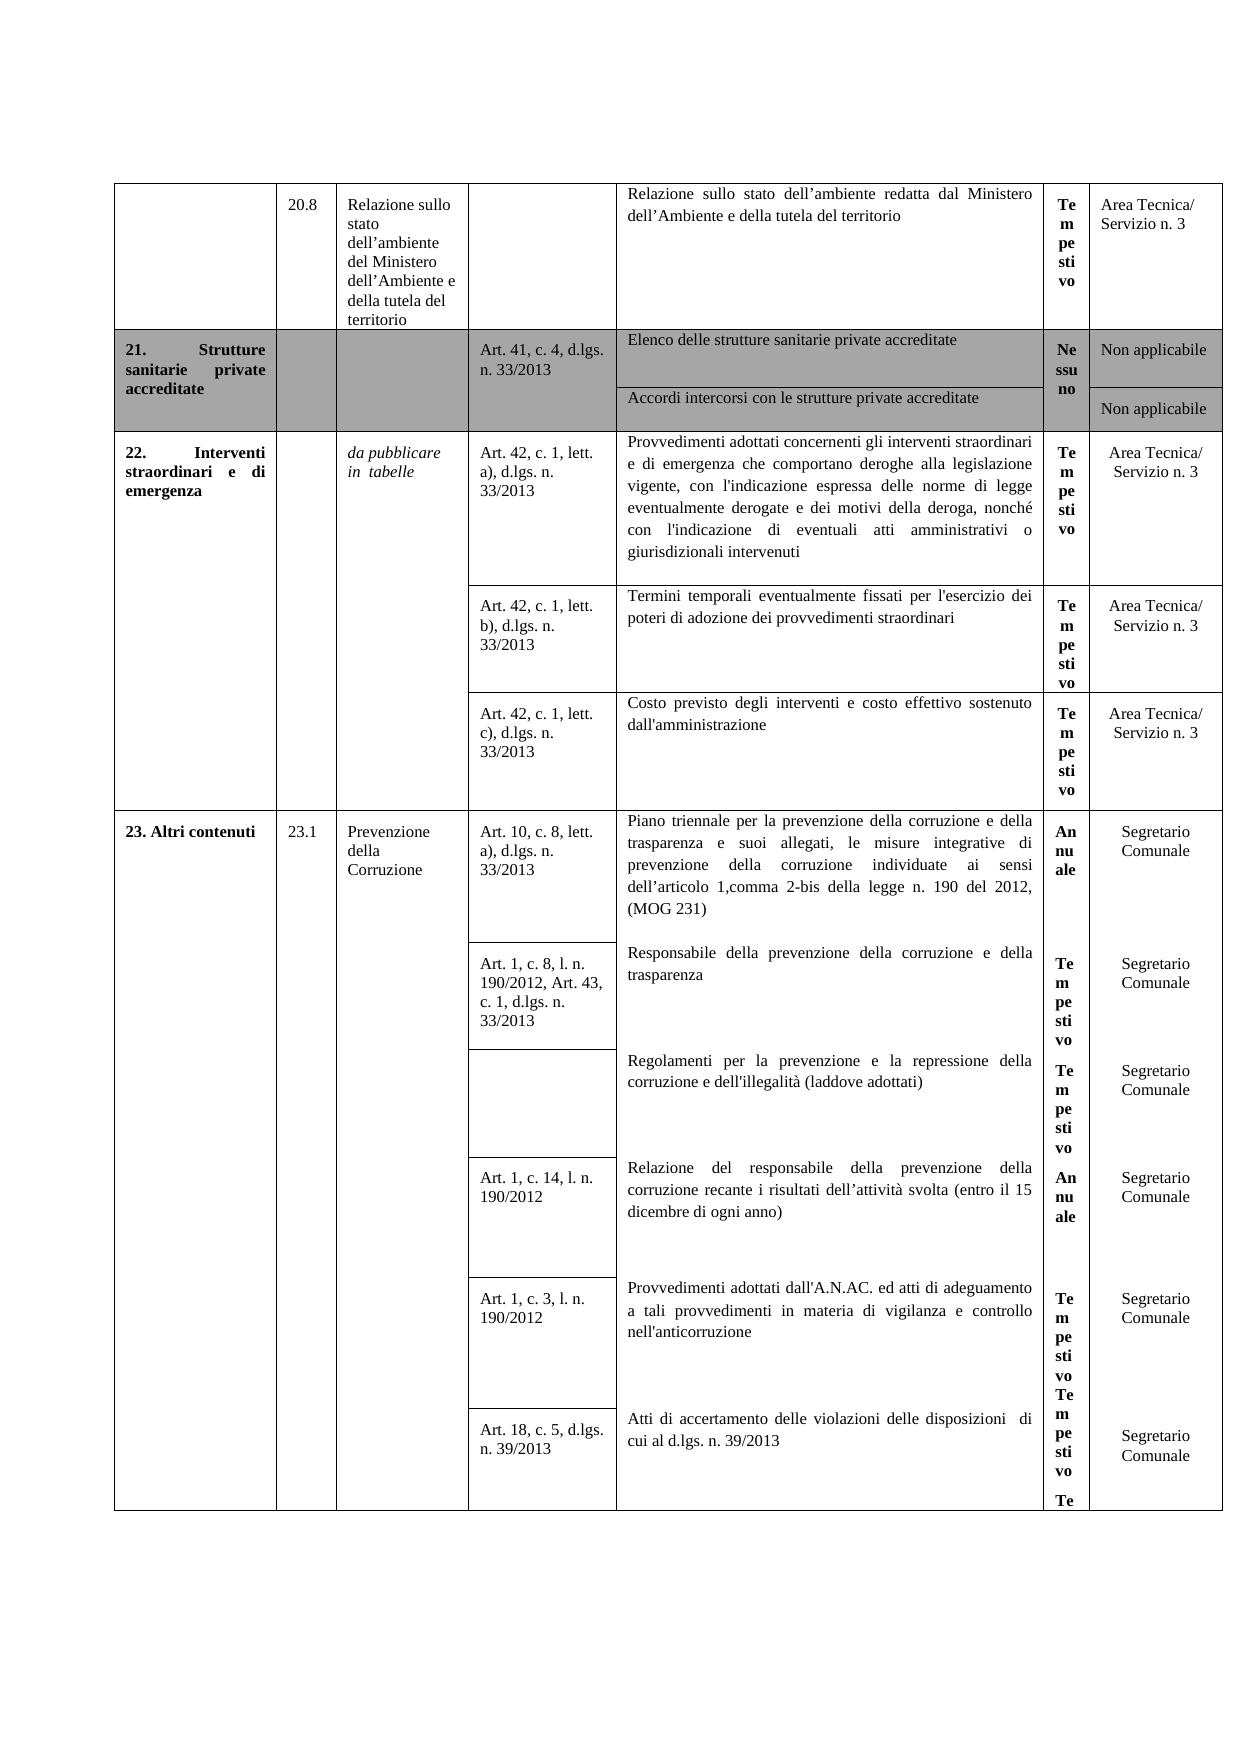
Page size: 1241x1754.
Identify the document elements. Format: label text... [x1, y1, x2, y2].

table_cell Area Tecnica/ Servizio n. 3 [1090, 184, 1222, 329]
table_cell Area Tecnica/ Servizio n. 3 [1090, 693, 1222, 810]
table_cell Art. 10, c. 8, lett. a), d.lgs. n. 33/2013 [469, 811, 616, 942]
table_cell 20.8 [277, 184, 336, 329]
table_cell Annuale [1044, 1157, 1089, 1277]
table_cell Annuale [1044, 811, 1089, 942]
table_cell [277, 432, 336, 810]
table_cell Art. 1, c. 8, l. n. 190/2012, Art. 43, c. 1, d.lgs. n. 33/2013 [469, 943, 616, 1049]
table_cell 23.1 [277, 811, 336, 1510]
table_cell Art. 41, c. 4, d.lgs. n. 33/2013 [469, 330, 616, 431]
table_cell Atti di accertamento delle violazioni delle disposizioni di cui al d.lgs. n. 39/2013 [617, 1408, 1043, 1510]
table_cell Non applicabile [1090, 388, 1222, 431]
table_cell Art. 42, c. 1, lett. b), d.lgs. n. 33/2013 [469, 586, 616, 692]
table_cell Non applicabile [1090, 330, 1222, 387]
table_cell Piano triennale per la prevenzione della corruzione e della trasparenza e suoi allegati, le misure integrative di prevenzione della corruzione individuate ai sensi dell’articolo 1,comma 2-bis della legge n. 190 del 2012, (MOG 231) [617, 811, 1043, 942]
table_cell Art. 42, c. 1, lett. c), d.lgs. n. 33/2013 [469, 693, 616, 810]
table_cell Regolamenti per la prevenzione e la repressione della corruzione e dell'illegalità (laddove adottati) [617, 1049, 1043, 1157]
table_cell Tempestivo [1044, 942, 1089, 1049]
table_cell Nessuno [1044, 330, 1089, 431]
table_cell 21. Strutture sanitarie private accreditate [115, 330, 276, 431]
table_cell [115, 184, 276, 329]
table_cell Costo previsto degli interventi e costo effettivo sostenuto dall'amministrazione [617, 693, 1043, 810]
table_cell 23. Altri contenuti [115, 811, 276, 1510]
table_cell Accordi intercorsi con le strutture private accreditate [617, 388, 1043, 431]
table_cell [277, 330, 336, 431]
table_cell Relazione sullo stato dell’ambiente redatta dal Ministero dell’Ambiente e della tutela del territorio [617, 184, 1043, 329]
table_cell Relazione sullo stato dell’ambiente del Ministero dell’Ambiente e della tutela del territorio [337, 184, 468, 329]
table_cell Tempestivo [1044, 184, 1089, 329]
table_cell Provvedimenti adottati dall'A.N.AC. ed atti di adeguamento a tali provvedimenti in materia di vigilanza e controllo nell'anticorruzione [617, 1277, 1043, 1408]
table_cell Tempestivo [1044, 586, 1089, 692]
table_cell Segretario Comunale [1090, 942, 1222, 1049]
table_cell da pubblicare in tabelle [337, 432, 468, 810]
table_cell Art. 42, c. 1, lett. a), d.lgs. n. 33/2013 [469, 432, 616, 585]
table_cell [337, 330, 468, 431]
table_cell Art. 18, c. 5, d.lgs. n. 39/2013 [469, 1409, 616, 1510]
table_cell Responsabile della prevenzione della corruzione e della trasparenza [617, 942, 1043, 1049]
table_cell Art. 1, c. 14, l. n. 190/2012 [469, 1158, 616, 1277]
table_cell Elenco delle strutture sanitarie private accreditate [617, 330, 1043, 387]
table_cell Tempestivo Tempestivo Te [1044, 1277, 1089, 1510]
table_cell 22. Interventi straordinari e di emergenza [115, 432, 276, 810]
table_cell Tempestivo [1044, 693, 1089, 810]
table_cell Area Tecnica/ Servizio n. 3 [1090, 432, 1222, 585]
table_cell Segretario Comunale [1090, 1049, 1222, 1157]
table_cell Termini temporali eventualmente fissati per l'esercizio dei poteri di adozione dei provvedimenti straordinari [617, 586, 1043, 692]
table_cell Area Tecnica/ Servizio n. 3 [1090, 586, 1222, 692]
table_cell Segretario Comunale [1090, 811, 1222, 942]
table_cell [469, 1050, 616, 1157]
table_cell Relazione del responsabile della prevenzione della corruzione recante i risultati dell’attività svolta (entro il 15 dicembre di ogni anno) [617, 1157, 1043, 1277]
table_cell Provvedimenti adottati concernenti gli interventi straordinari e di emergenza che comportano deroghe alla legislazione vigente, con l'indicazione espressa delle norme di legge eventualmente derogate e dei motivi della deroga, nonché con l'indicazione di eventuali atti amministrativi o giurisdizionali intervenuti [617, 432, 1043, 585]
table_cell Segretario Comunale [1090, 1157, 1222, 1277]
table_cell Prevenzione della Corruzione [337, 811, 468, 1510]
table_cell Tempestivo [1044, 432, 1089, 585]
table_cell [469, 184, 616, 329]
table_cell Segretario Comunale Segretario Comunale [1090, 1277, 1222, 1510]
table_cell Tempestivo [1044, 1049, 1089, 1157]
table_cell Art. 1, c. 3, l. n. 190/2012 [469, 1278, 616, 1408]
